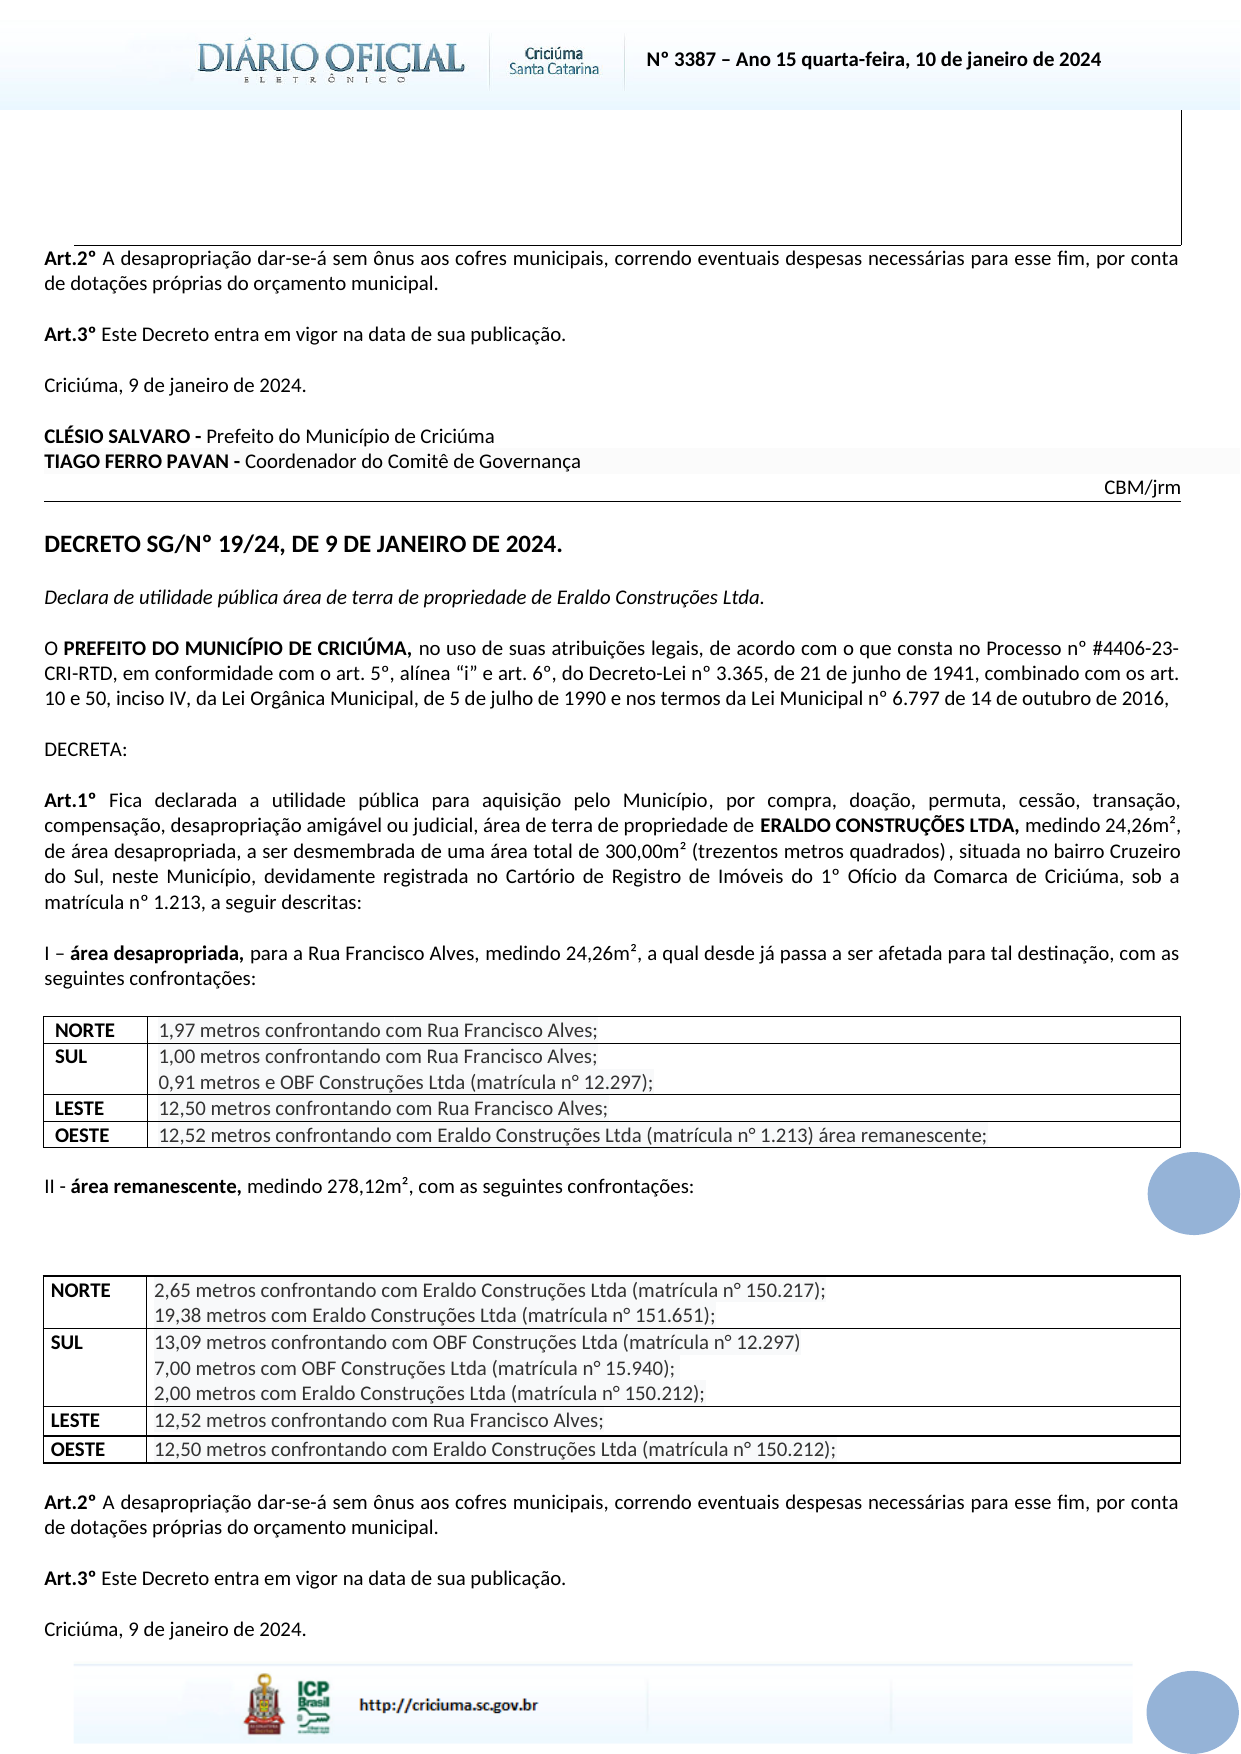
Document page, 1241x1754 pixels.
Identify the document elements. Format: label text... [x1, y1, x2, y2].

table_cell 12,50 metros confrontando com Eraldo Construções Ltda (matrícula n° 150.212); [837, 1437, 1180, 1462]
text Art.3º Este Decreto entra em vigor na data de sua publicação. [44, 321, 1181, 347]
table_cell SUL [44, 1329, 146, 1406]
text TIAGO FERRO PAVAN - Coordenador do Comitê de Governança [44, 448, 1240, 474]
table_cell 12,50 metros confrontando com Rua Francisco Alves; [609, 1095, 1180, 1121]
text CBM/jrm [44, 474, 1181, 501]
table_cell OESTE [44, 1122, 147, 1147]
table_cell 13,09 metros confrontando com OBF Construções Ltda (matrícula n° 12.297) 7,00 metros com OBF Construções Ltda (matrícula n° 15.940); 2,00 metros com Eraldo Construções Ltda (matrícula n° 150.212); [680, 1329, 1180, 1406]
text II - área remanescente, medindo 278,12m², com as seguintes confrontações: [44, 1174, 1152, 1199]
table_cell 12,52 metros confrontando com Rua Francisco Alves; [147, 1407, 1180, 1435]
table_header 1,97 metros confrontando com Rua Francisco Alves; [598, 1017, 1180, 1042]
text DECRETA: [44, 736, 1181, 762]
text Art.2º A desapropriação dar-se-á sem ônus aos cofres municipais, correndo eventuais despesas necessárias para esse fim, por conta de dotações próprias do orçamento municipal. [44, 245, 1181, 296]
table_header NORTE [44, 1277, 146, 1328]
text Art.2º A desapropriação dar-se-á sem ônus aos cofres municipais, correndo eventuais despesas necessárias para esse fim, por conta de dotações próprias do orçamento municipal. [44, 1489, 1181, 1540]
text I – área desapropriada, para a Rua Francisco Alves, medindo 24,26m², a qual desde já passa a ser afetada para tal destinação, com as seguintes confrontações: [44, 940, 1181, 991]
text O PREFEITO DO MUNICÍPIO DE CRICIÚMA, no uso de suas atribuições legais, de acordo com o que consta no Processo nº #4406-23-CRI-RTD, em conformidade com o art. 5º, alínea “i” e art. 6º, do Decreto-Lei nº 3.365, de 21 de junho de 1941, combinado com os art. 10 e 50, inciso IV, da Lei Orgânica Municipal, de 5 de julho de 1990 e nos termos da Lei Municipal nº 6.797 de 14 de outubro de 2016, [44, 635, 1181, 711]
text Declara de utilidade pública área de terra de propriedade de Eraldo Construções Ltda. [44, 584, 1181, 609]
table_cell OESTE [44, 1437, 146, 1462]
table_cell 1,00 metros confrontando com Rua Francisco Alves; 0,91 metros e OBF Construções Ltda (matrícula n° 12.297); [598, 1044, 1180, 1094]
table_header 2,65 metros confrontando com Eraldo Construções Ltda (matrícula n° 150.217); 19,38 metros com Eraldo Construções Ltda (matrícula n° 151.651); [716, 1277, 1180, 1328]
text CLÉSIO SALVARO - Prefeito do Município de Criciúma [44, 423, 1240, 448]
table_cell 12,52 metros confrontando com Eraldo Construções Ltda (matrícula n° 1.213) área remanescente; [988, 1122, 1180, 1147]
text Art.3º Este Decreto entra em vigor na data de sua publicação. [44, 1565, 1181, 1591]
table_header NORTE [44, 1017, 147, 1042]
text Criciúma, 9 de janeiro de 2024. [44, 372, 1181, 398]
text DECRETO SG/Nº 19/24, DE 9 DE JANEIRO DE 2024. [44, 528, 1181, 558]
text Criciúma, 9 de janeiro de 2024. [44, 1616, 1181, 1641]
text Art.1º Fica declarada a utilidade pública para aquisição pelo Município, por compra, doação, permuta, cessão, transação, compensação, desapropriação amigável ou judicial, área de terra de propriedade de ERALDO CONSTRUÇÕES LTDA, medindo 24,26m², de área desapropriada, a ser desmembrada de uma área total de 300,00m² (trezentos metros quadrados), situada no bairro Cruzeiro do Sul, neste Município, devidamente registrada no Cartório de Registro de Imóveis do 1º Ofício da Comarca de Criciúma, sob a matrícula nº 1.213, a seguir descritas: [44, 787, 1181, 914]
table_cell SUL [44, 1044, 147, 1094]
table_cell LESTE [44, 1095, 147, 1121]
table_cell LESTE [44, 1407, 146, 1435]
